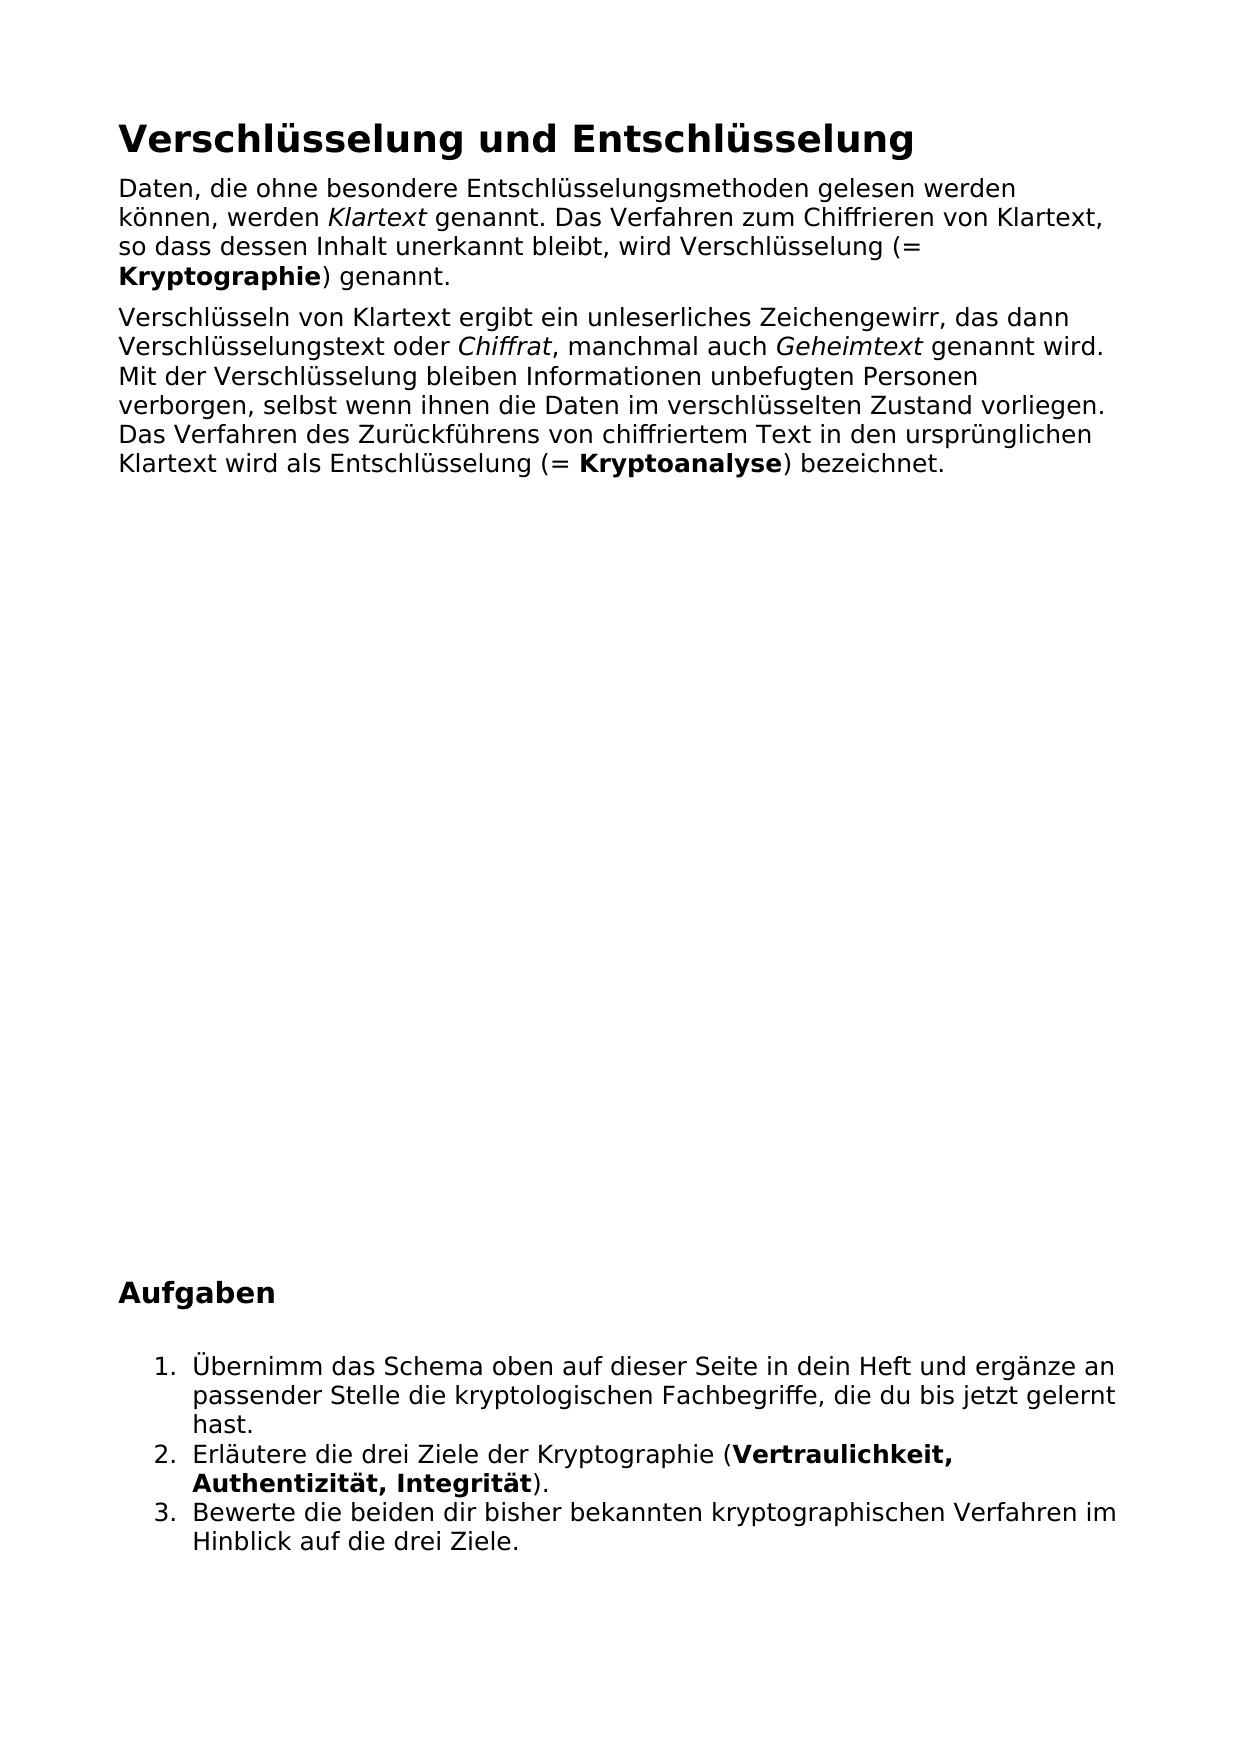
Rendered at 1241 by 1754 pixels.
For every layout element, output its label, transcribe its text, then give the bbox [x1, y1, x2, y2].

text Verschlüsseln von Klartext ergibt ein unleserliches Zeichengewirr, das dann Verschlüsselungstext oder Chiffrat, manchmal auch Geheimtext genannt wird. Mit der Verschlüsselung bleiben Informationen unbefugten Personen verborgen, selbst wenn ihnen die Daten im verschlüsselten Zustand vorliegen. Das Verfahren des Zurückführens von chiffriertem Text in den ursprünglichen Klartext wird als Entschlüsselung (= Kryptoanalyse) bezeichnet. [118, 303, 1122, 478]
text Daten, die ohne besondere Entschlüsselungsmethoden gelesen werden können, werden Klartext genannt. Das Verfahren zum Chiffrieren von Klartext, so dass dessen Inhalt unerkannt bleibt, wird Verschlüsselung (= Kryptographie) genannt. [118, 174, 1122, 291]
list Bewerte die beiden dir bisher bekannten kryptographischen Verfahren im Hinblick auf die drei Ziele. [177, 1498, 1122, 1556]
list Erläutere die drei Ziele der Kryptographie (Vertraulichkeit, Authentizität, Integrität). [177, 1440, 1122, 1498]
subtitle Aufgaben [118, 1276, 1122, 1310]
list Übernimm das Schema oben auf dieser Seite in dein Heft und ergänze an passender Stelle die kryptologischen Fachbegriffe, die du bis jetzt gelernt hast. [177, 1352, 1122, 1440]
subtitle Verschlüsselung und Entschlüsselung [118, 118, 1122, 162]
